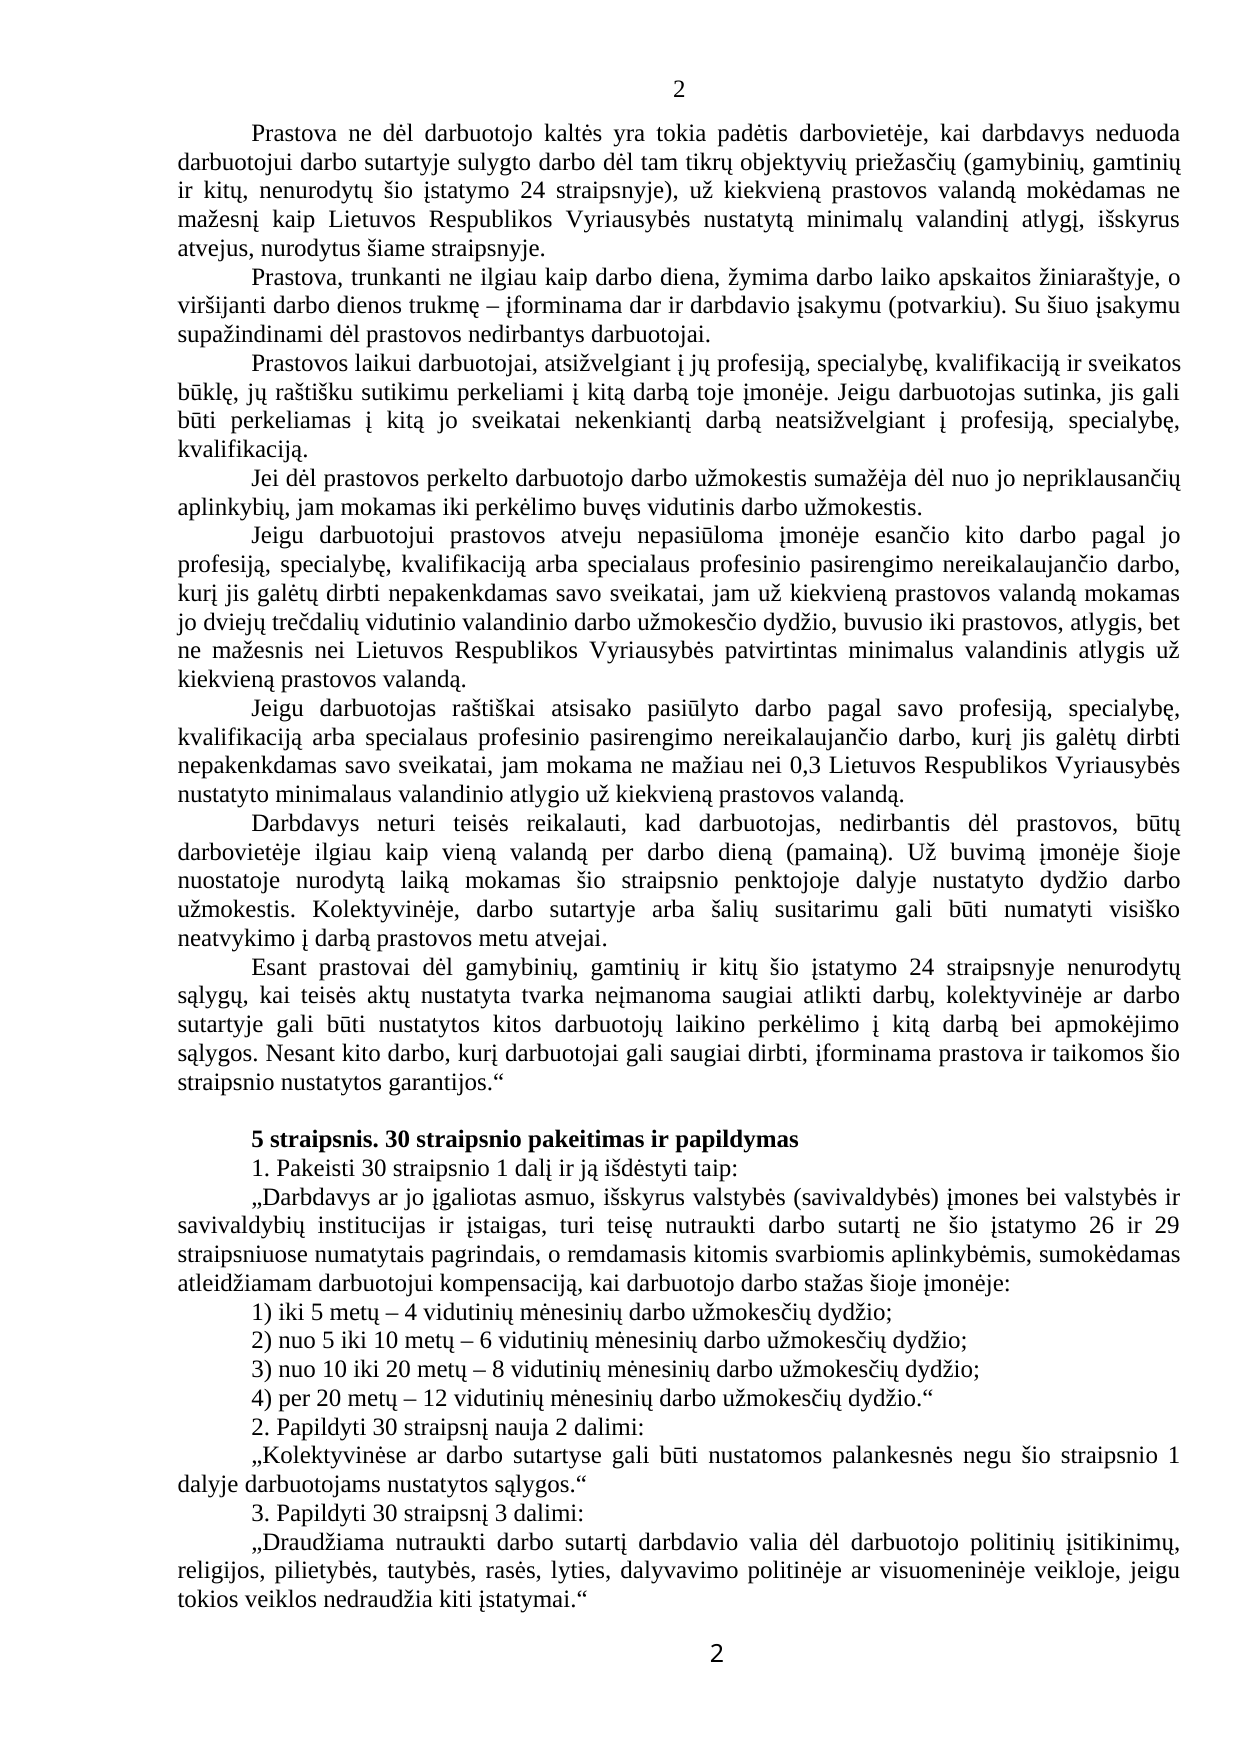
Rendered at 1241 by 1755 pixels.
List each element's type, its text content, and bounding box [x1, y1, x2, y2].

text 3) nuo 10 iki 20 metų – 8 vidutinių mėnesinių darbo užmokesčių dydžio; [177, 1354, 1181, 1383]
text 2. Papildyti 30 straipsnį nauja 2 dalimi: [177, 1412, 1181, 1441]
text Jei dėl prastovos perkelto darbuotojo darbo užmokestis sumažėja dėl nuo jo nepriklausančių aplinkybių, jam mokamas iki perkėlimo buvęs vidutinis darbo užmokestis. [177, 463, 1181, 521]
text „Kolektyvinėse ar darbo sutartyse gali būti nustatomos palankesnės negu šio straipsnio 1 dalyje darbuotojams nustatytos sąlygos.“ [177, 1441, 1181, 1498]
text „Draudžiama nutraukti darbo sutartį darbdavio valia dėl darbuotojo politinių įsitikinimų, religijos, pilietybės, tautybės, rasės, lyties, dalyvavimo politinėje ar visuomeninėje veikloje, jeigu tokios veiklos nedraudžia kiti įstatymai.“ [177, 1527, 1181, 1613]
text Darbdavys neturi teisės reikalauti, kad darbuotojas, nedirbantis dėl prastovos, būtų darbovietėje ilgiau kaip vieną valandą per darbo dieną (pamainą). Už buvimą įmonėje šioje nuostatoje nurodytą laiką mokamas šio straipsnio penktojoje dalyje nustatyto dydžio darbo užmokestis. Kolektyvinėje, darbo sutartyje arba šalių susitarimu gali būti numatyti visiško neatvykimo į darbą prastovos metu atvejai. [177, 808, 1181, 952]
text Jeigu darbuotojas raštiškai atsisako pasiūlyto darbo pagal savo profesiją, specialybę, kvalifikaciją arba specialaus profesinio pasirengimo nereikalaujančio darbo, kurį jis galėtų dirbti nepakenkdamas savo sveikatai, jam mokama ne mažiau nei 0,3 Lietuvos Respublikos Vyriausybės nustatyto minimalaus valandinio atlygio už kiekvieną prastovos valandą. [177, 693, 1181, 808]
text 5 straipsnis. 30 straipsnio pakeitimas ir papildymas [177, 1124, 1181, 1153]
text Prastova ne dėl darbuotojo kaltės yra tokia padėtis darbovietėje, kai darbdavys neduoda darbuotojui darbo sutartyje sulygto darbo dėl tam tikrų objektyvių priežasčių (gamybinių, gamtinių ir kitų, nenurodytų šio įstatymo 24 straipsnyje), už kiekvieną prastovos valandą mokėdamas ne mažesnį kaip Lietuvos Respublikos Vyriausybės nustatytą minimalų valandinį atlygį, išskyrus atvejus, nurodytus šiame straipsnyje. [177, 118, 1181, 262]
text 4) per 20 metų – 12 vidutinių mėnesinių darbo užmokesčių dydžio.“ [177, 1383, 1181, 1412]
text Prastovos laikui darbuotojai, atsižvelgiant į jų profesiją, specialybę, kvalifikaciją ir sveikatos būklę, jų raštišku sutikimu perkeliami į kitą darbą toje įmonėje. Jeigu darbuotojas sutinka, jis gali būti perkeliamas į kitą jo sveikatai nekenkiantį darbą neatsižvelgiant į profesiją, specialybę, kvalifikaciją. [177, 348, 1181, 463]
text Esant prastovai dėl gamybinių, gamtinių ir kitų šio įstatymo 24 straipsnyje nenurodytų sąlygų, kai teisės aktų nustatyta tvarka neįmanoma saugiai atlikti darbų, kolektyvinėje ar darbo sutartyje gali būti nustatytos kitos darbuotojų laikino perkėlimo į kitą darbą bei apmokėjimo sąlygos. Nesant kito darbo, kurį darbuotojai gali saugiai dirbti, įforminama prastova ir taikomos šio straipsnio nustatytos garantijos.“ [177, 952, 1181, 1096]
text Prastova, trunkanti ne ilgiau kaip darbo diena, žymima darbo laiko apskaitos žiniaraštyje, o viršijanti darbo dienos trukmę – įforminama dar ir darbdavio įsakymu (potvarkiu). Su šiuo įsakymu supažindinami dėl prastovos nedirbantys darbuotojai. [177, 262, 1181, 348]
text 3. Papildyti 30 straipsnį 3 dalimi: [177, 1498, 1181, 1527]
text „Darbdavys ar jo įgaliotas asmuo, išskyrus valstybės (savivaldybės) įmones bei valstybės ir savivaldybių institucijas ir įstaigas, turi teisę nutraukti darbo sutartį ne šio įstatymo 26 ir 29 straipsniuose numatytais pagrindais, o remdamasis kitomis svarbiomis aplinkybėmis, sumokėdamas atleidžiamam darbuotojui kompensaciją, kai darbuotojo darbo stažas šioje įmonėje: [177, 1182, 1181, 1297]
text 2) nuo 5 iki 10 metų – 6 vidutinių mėnesinių darbo užmokesčių dydžio; [177, 1326, 1181, 1354]
text 1) iki 5 metų – 4 vidutinių mėnesinių darbo užmokesčių dydžio; [177, 1297, 1181, 1326]
text Jeigu darbuotojui prastovos atveju nepasiūloma įmonėje esančio kito darbo pagal jo profesiją, specialybę, kvalifikaciją arba specialaus profesinio pasirengimo nereikalaujančio darbo, kurį jis galėtų dirbti nepakenkdamas savo sveikatai, jam už kiekvieną prastovos valandą mokamas jo dviejų trečdalių vidutinio valandinio darbo užmokesčio dydžio, buvusio iki prastovos, atlygis, bet ne mažesnis nei Lietuvos Respublikos Vyriausybės patvirtintas minimalus valandinis atlygis už kiekvieną prastovos valandą. [177, 521, 1181, 693]
text 1. Pakeisti 30 straipsnio 1 dalį ir ją išdėstyti taip: [177, 1153, 1181, 1182]
